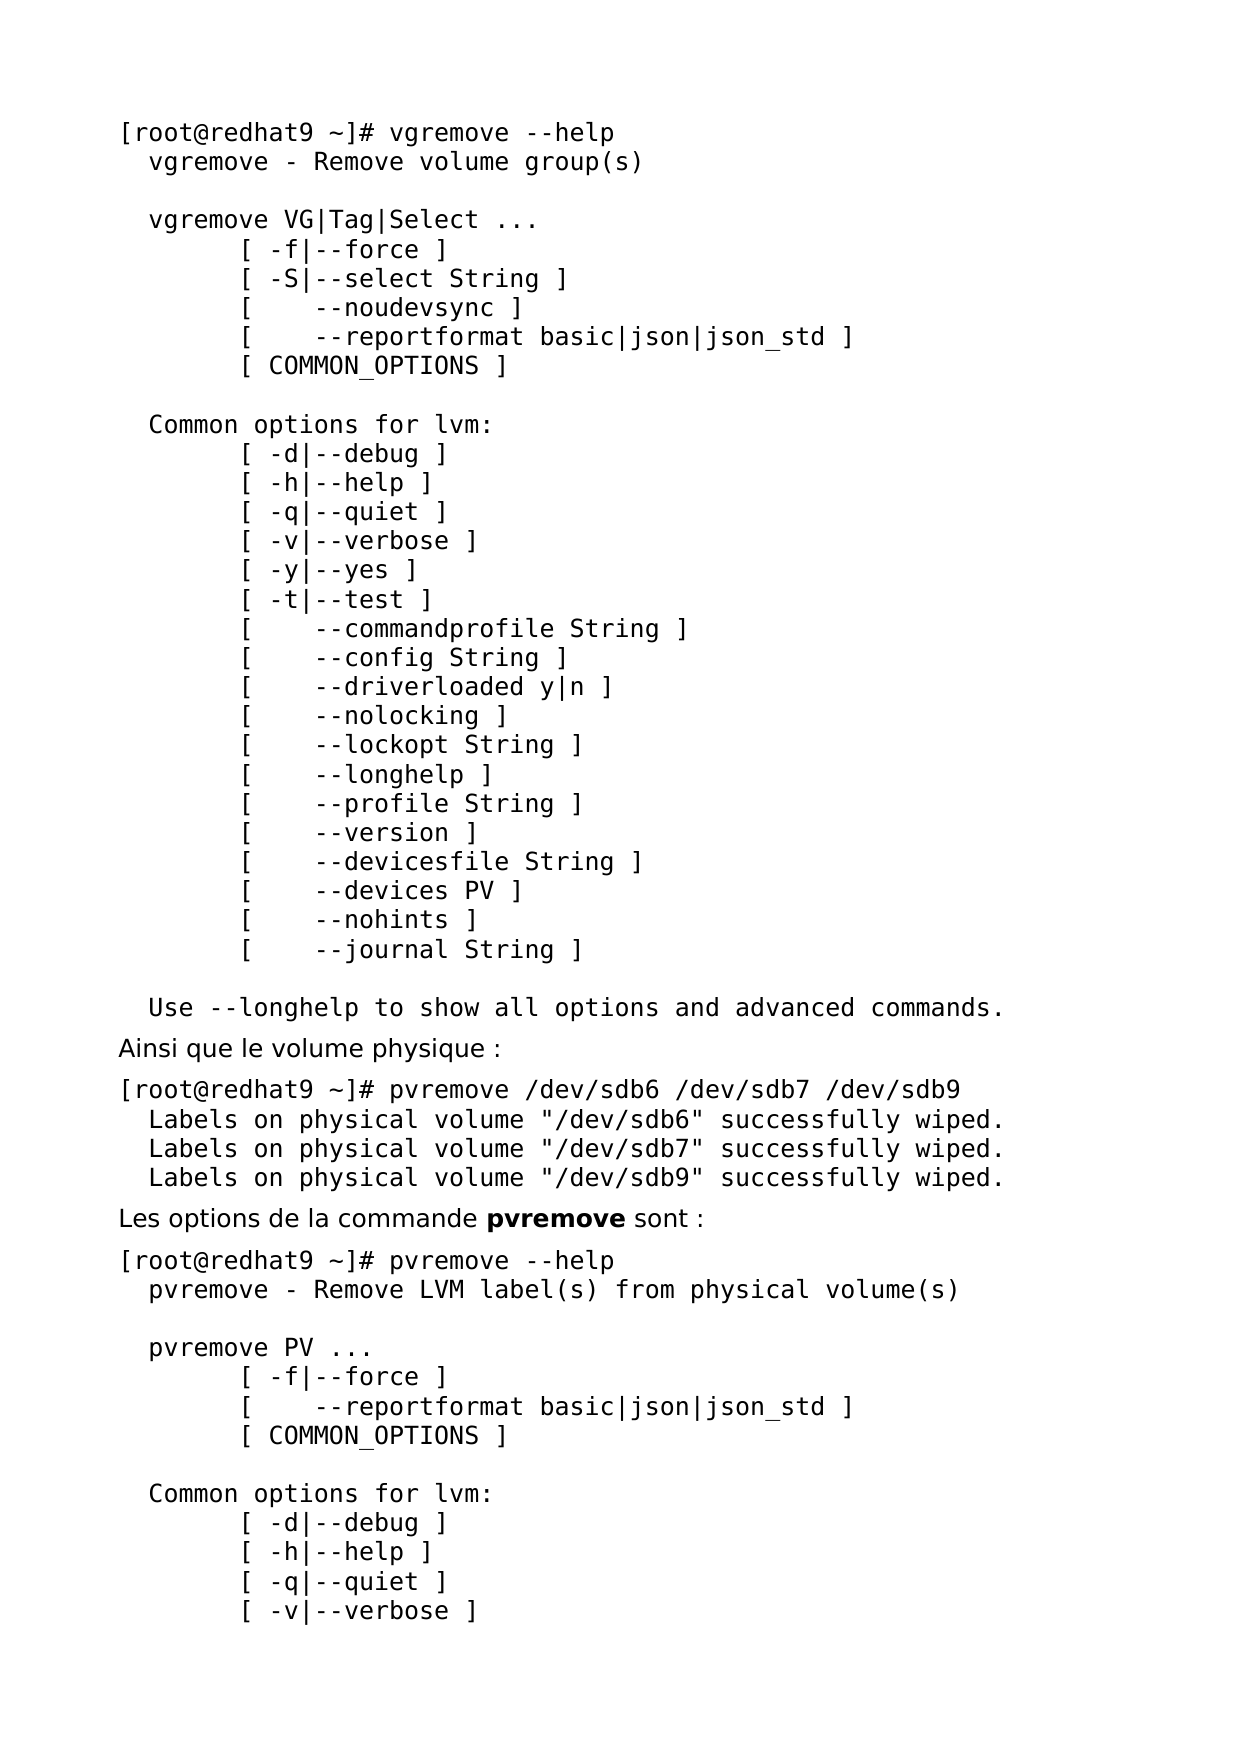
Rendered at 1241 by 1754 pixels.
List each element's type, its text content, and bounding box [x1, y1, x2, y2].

text Les options de la commande pvremove sont : [118, 1204, 1122, 1233]
text [root@redhat9 ~]# pvremove /dev/sdb6 /dev/sdb7 /dev/sdb9 Labels on physical volume "/dev/sdb6" successfully wiped. Labels on physical volume "/dev/sdb7" successfully wiped. Labels on physical volume "/dev/sdb9" successfully wiped. [118, 1076, 1122, 1192]
text Ainsi que le volume physique : [118, 1034, 1122, 1063]
text [root@redhat9 ~]# pvremove --help pvremove - Remove LVM label(s) from physical volume(s) pvremove PV ... [ -f|--force ] [ --reportformat basic|json|json_std ] [ COMMON_OPTIONS ] Common options for lvm: [ -d|--debug ] [ -h|--help ] [ -q|--quiet ] [ -v|--verbose ] [118, 1246, 1122, 1625]
text [root@redhat9 ~]# vgremove --help vgremove - Remove volume group(s) vgremove VG|Tag|Select ... [ -f|--force ] [ -S|--select String ] [ --noudevsync ] [ --reportformat basic|json|json_std ] [ COMMON_OPTIONS ] Common options for lvm: [ -d|--debug ] [ -h|--help ] [ -q|--quiet ] [ -v|--verbose ] [ -y|--yes ] [ -t|--test ] [ --commandprofile String ] [ --config String ] [ --driverloaded y|n ] [ --nolocking ] [ --lockopt String ] [ --longhelp ] [ --profile String ] [ --version ] [ --devicesfile String ] [ --devices PV ] [ --nohints ] [ --journal String ] Use --longhelp to show all options and advanced commands. [118, 118, 1122, 1022]
